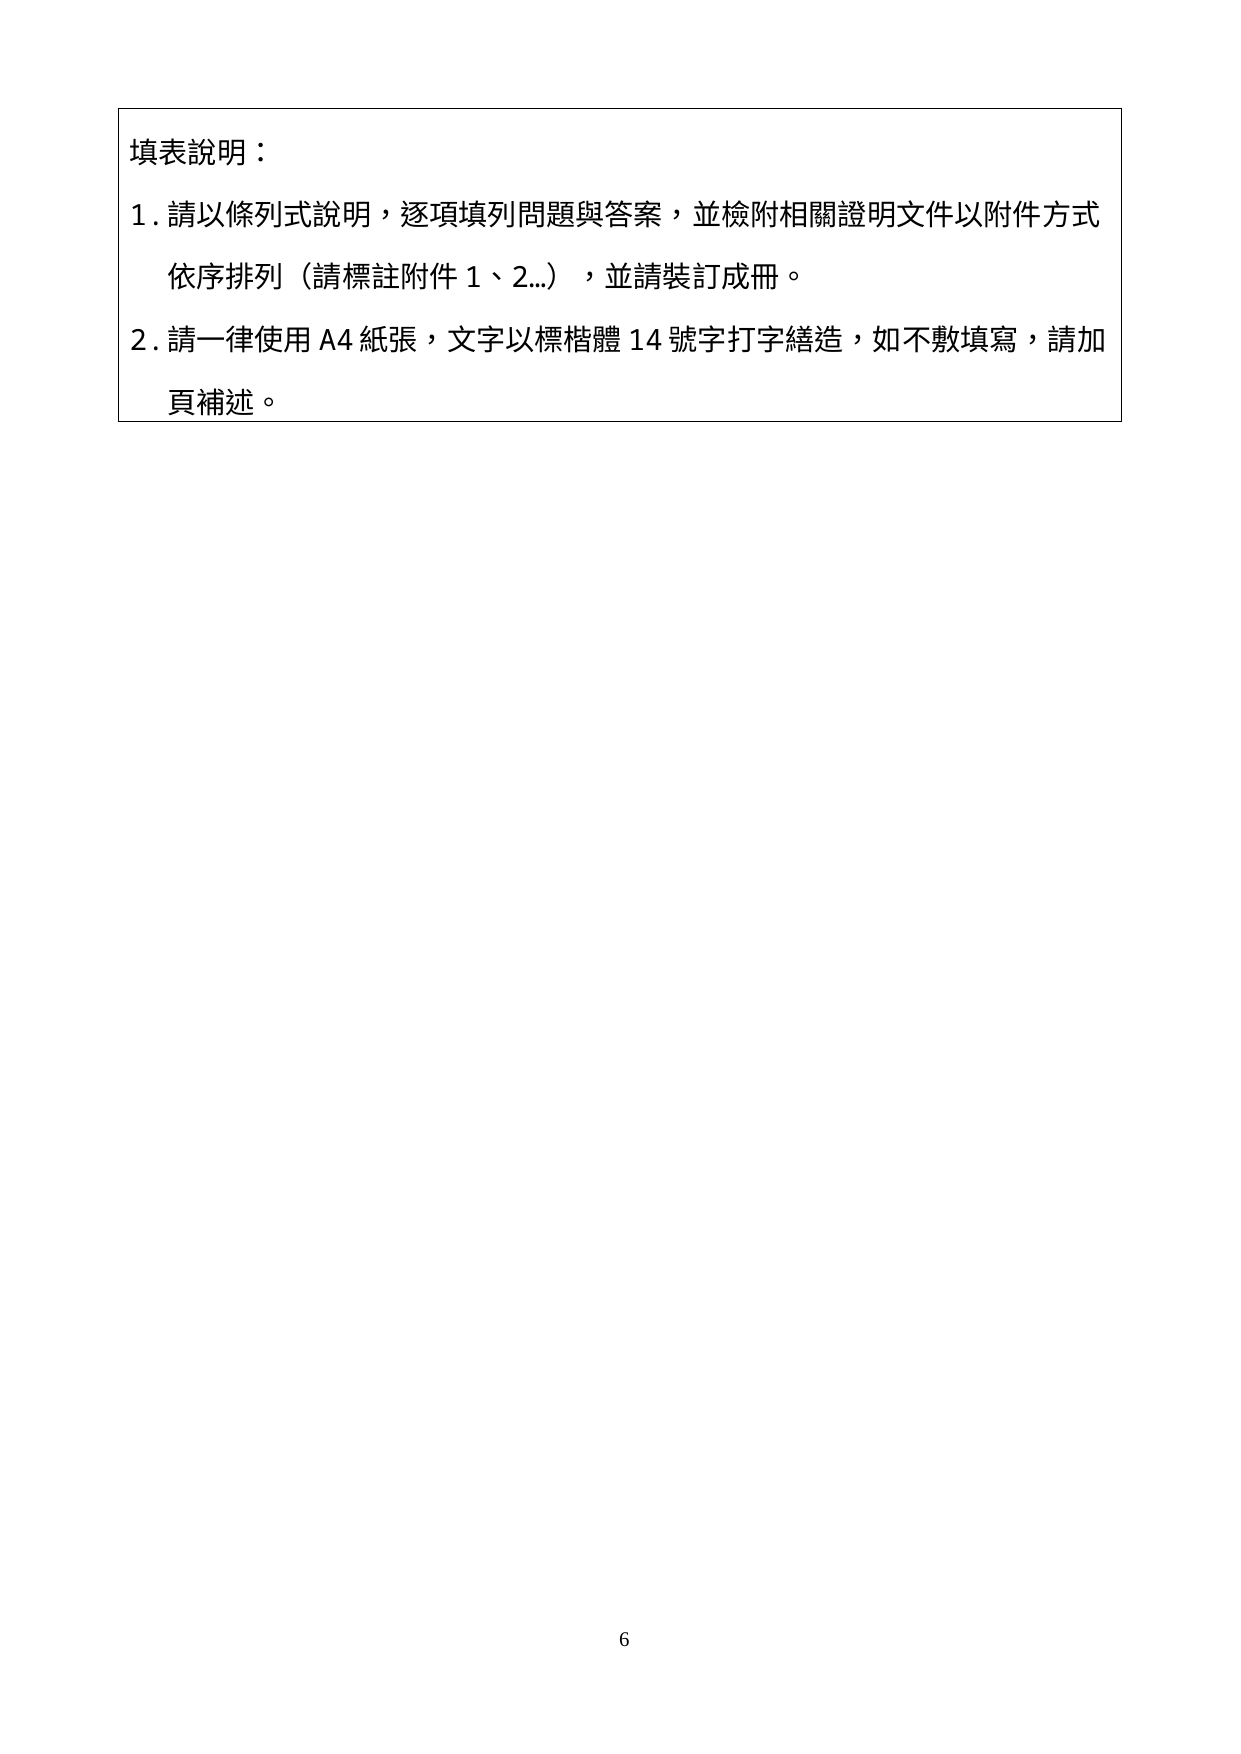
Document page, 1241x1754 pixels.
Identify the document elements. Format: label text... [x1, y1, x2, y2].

table_cell 填表說明： 請以條列式說明，逐項填列問題與答案，並檢附相關證明文件以附件方式依序排列（請標註附件1、2…），並請裝訂成冊。 請一律使用A4紙張，文字以標楷體14號字打字繕造，如不敷填寫，請加頁補述。 [119, 109, 1121, 421]
